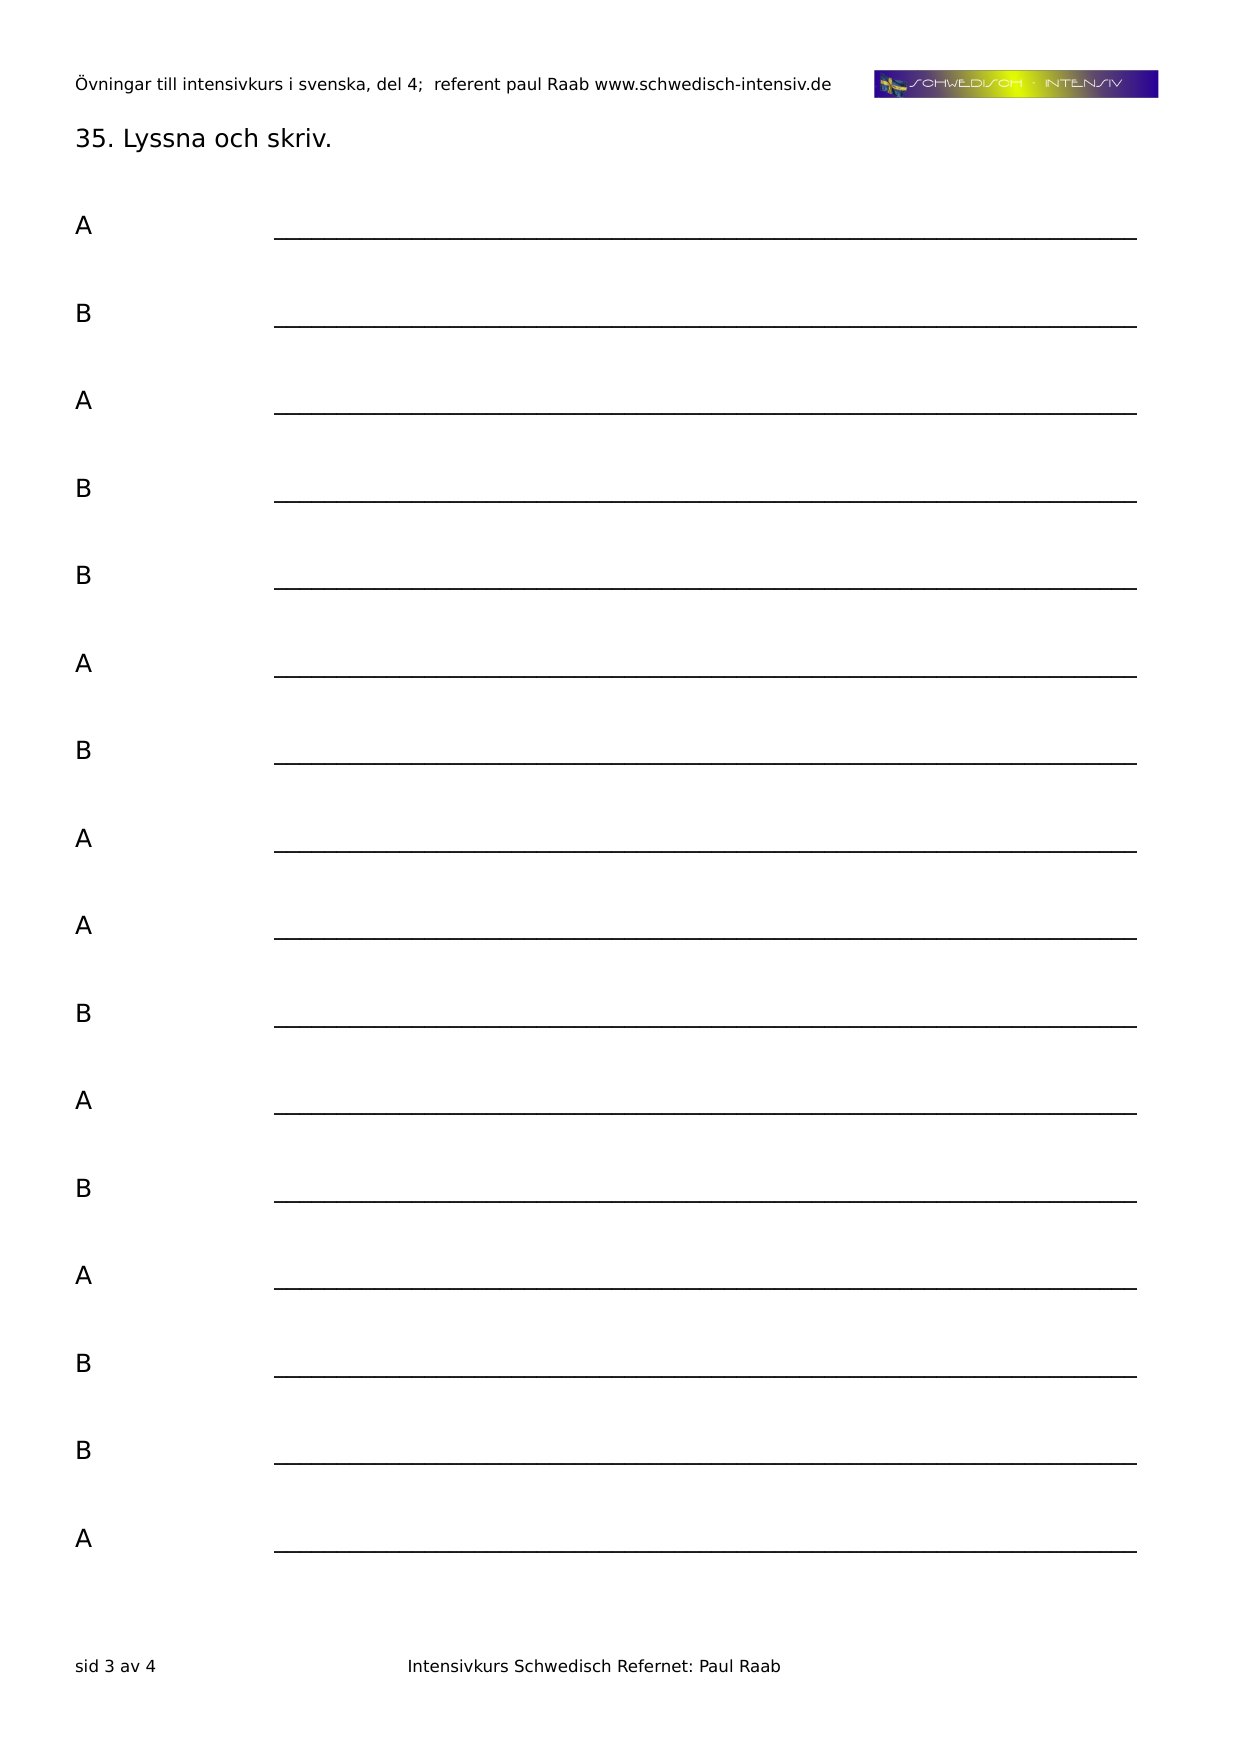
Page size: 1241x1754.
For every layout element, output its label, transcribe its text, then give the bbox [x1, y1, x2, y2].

text B _____________________________________________________________________ [75, 1174, 1165, 1203]
text A _____________________________________________________________________ [75, 1524, 1165, 1553]
picture [874, 70, 1159, 98]
text 35. Lyssna och skriv. [75, 124, 1165, 153]
text A _____________________________________________________________________ [75, 649, 1165, 678]
text B _____________________________________________________________________ [75, 1436, 1165, 1466]
text B _____________________________________________________________________ [75, 561, 1165, 591]
text A _____________________________________________________________________ [75, 386, 1165, 416]
text A _____________________________________________________________________ [75, 911, 1165, 941]
text A _____________________________________________________________________ [75, 211, 1165, 241]
text B _____________________________________________________________________ [75, 299, 1165, 328]
text B _____________________________________________________________________ [75, 736, 1165, 766]
text B _____________________________________________________________________ [75, 474, 1165, 503]
text B _____________________________________________________________________ [75, 1349, 1165, 1378]
text A _____________________________________________________________________ [75, 1261, 1165, 1291]
text A _____________________________________________________________________ [75, 1086, 1165, 1116]
text A _____________________________________________________________________ [75, 824, 1165, 853]
text B _____________________________________________________________________ [75, 999, 1165, 1028]
